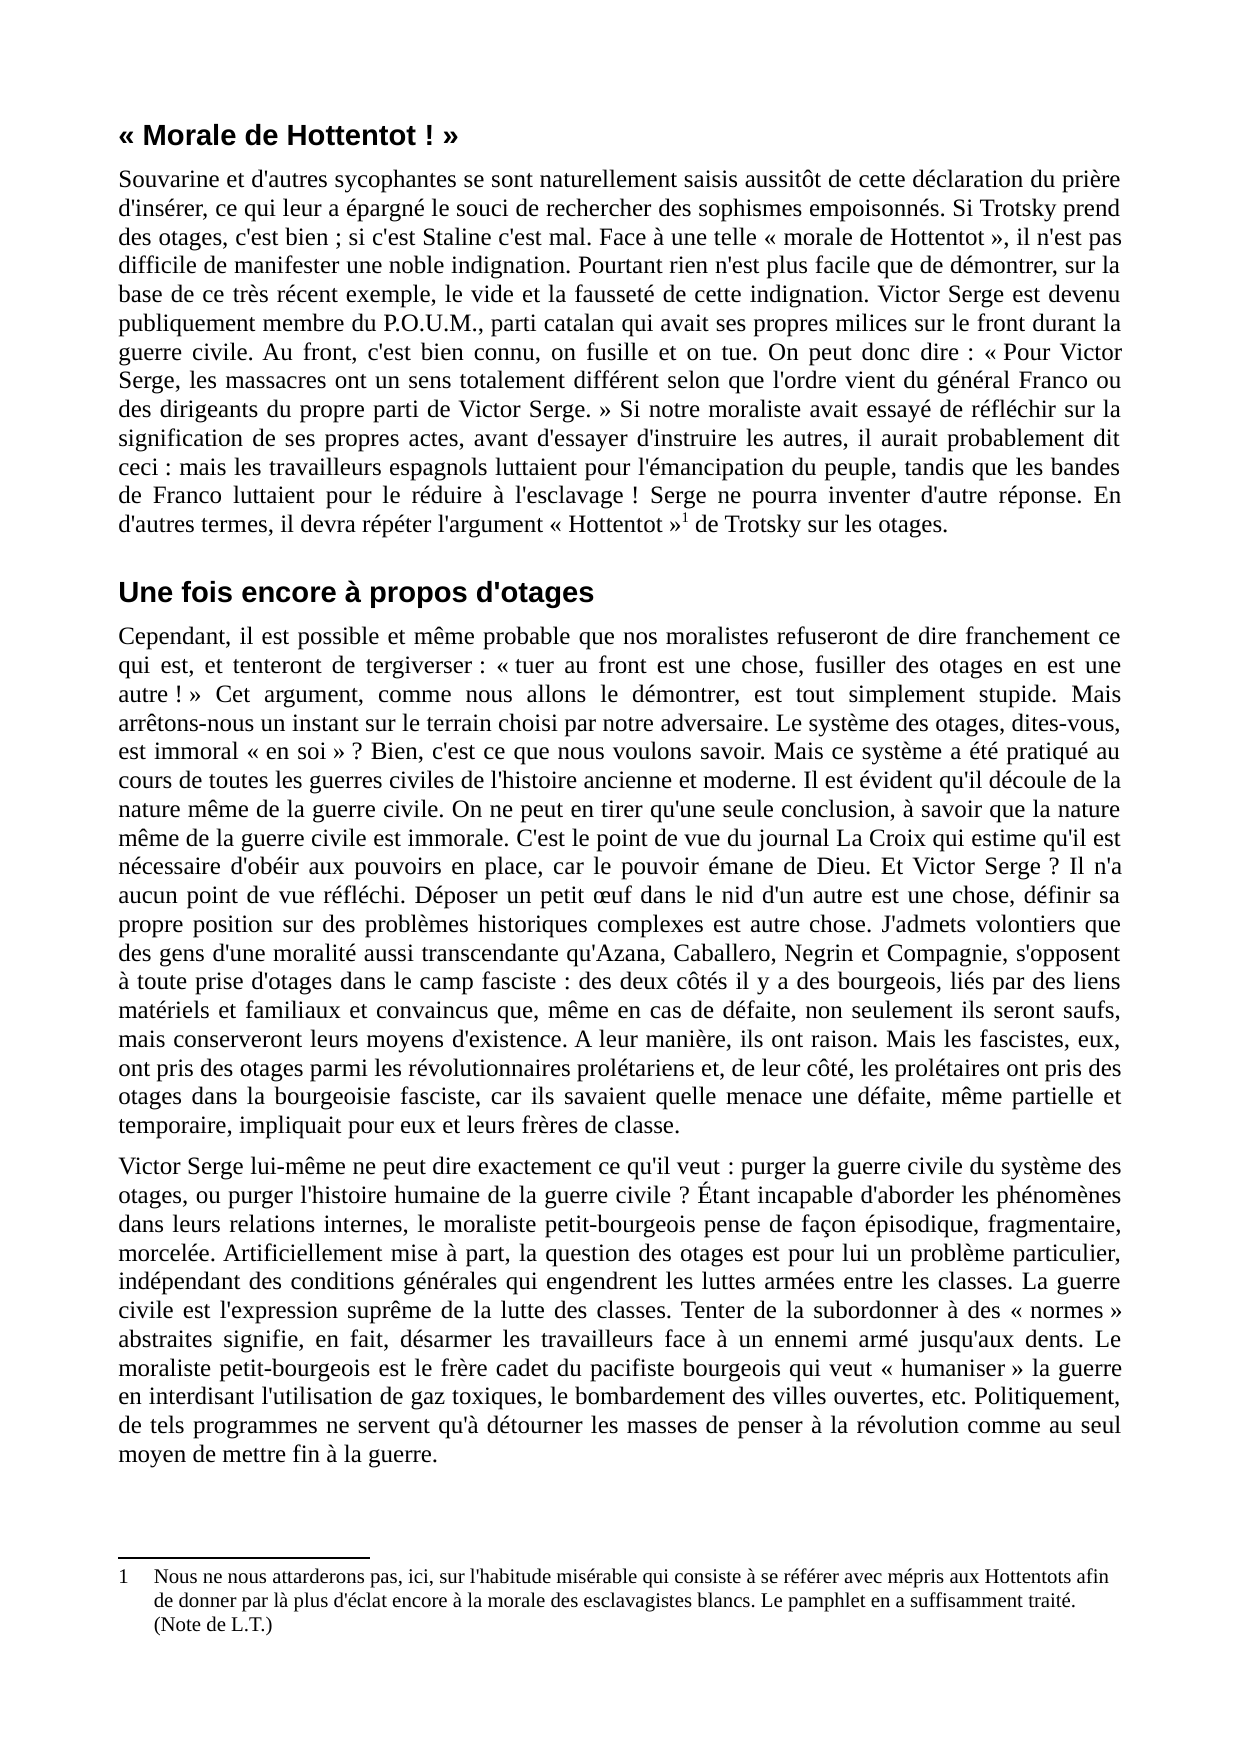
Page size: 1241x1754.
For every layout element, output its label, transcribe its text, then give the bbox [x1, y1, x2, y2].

text Victor Serge lui-même ne peut dire exactement ce qu'il veut : purger la guerre civile du système des otages, ou purger l'histoire humaine de la guerre civile ? Étant incapable d'aborder les phénomènes dans leurs relations internes, le moraliste petit-bourgeois pense de façon épisodique, fragmentaire, morcelée. Artificiellement mise à part, la question des otages est pour lui un problème particulier, indépendant des conditions générales qui engendrent les luttes armées entre les classes. La guerre civile est l'expression suprême de la lutte des classes. Tenter de la subordonner à des « normes » abstraites signifie, en fait, désarmer les travailleurs face à un ennemi armé jusqu'aux dents. Le moraliste petit-bourgeois est le frère cadet du pacifiste bourgeois qui veut « humaniser » la guerre en interdisant l'utilisation de gaz toxiques, le bombardement des villes ouvertes, etc. Politiquement, de tels programmes ne servent qu'à détourner les masses de penser à la révolution comme au seul moyen de mettre fin à la guerre. [118, 1151, 1122, 1468]
text Nous ne nous attarderons pas, ici, sur l'habitude misérable qui consiste à se référer avec mépris aux Hottentots afin de donner par là plus d'éclat encore à la morale des esclavagistes blancs. Le pamphlet en a suffisamment traité. (Note de L.T.) [118, 1564, 1122, 1636]
text Souvarine et d'autres sycophantes se sont naturellement saisis aussitôt de cette déclaration du prière d'insérer, ce qui leur a épargné le souci de rechercher des sophismes empoisonnés. Si Trotsky prend des otages, c'est bien ; si c'est Staline c'est mal. Face à une telle « morale de Hottentot », il n'est pas difficile de manifester une noble indignation. Pourtant rien n'est plus facile que de démontrer, sur la base de ce très récent exemple, le vide et la fausseté de cette indignation. Victor Serge est devenu publiquement membre du P.O.U.M., parti catalan qui avait ses propres milices sur le front durant la guerre civile. Au front, c'est bien connu, on fusille et on tue. On peut donc dire : « Pour Victor Serge, les massacres ont un sens totalement différent selon que l'ordre vient du général Franco ou des dirigeants du propre parti de Victor Serge. » Si notre moraliste avait essayé de réfléchir sur la signification de ses propres actes, avant d'essayer d'instruire les autres, il aurait probablement dit ceci : mais les travailleurs espagnols luttaient pour l'émancipation du peuple, tandis que les bandes de Franco luttaient pour le réduire à l'esclavage ! Serge ne pourra inventer d'autre réponse. En d'autres termes, il devra répéter l'argument « Hottentot » de Trotsky sur les otages. [118, 164, 1122, 538]
subtitle « Morale de Hottentot ! » [118, 118, 1122, 152]
subtitle Une fois encore à propos d'otages [118, 575, 1122, 609]
text Cependant, il est possible et même probable que nos moralistes refuseront de dire franchement ce qui est, et tenteront de tergiverser : « tuer au front est une chose, fusiller des otages en est une autre ! » Cet argument, comme nous allons le démontrer, est tout simplement stupide. Mais arrêtons-nous un instant sur le terrain choisi par notre adversaire. Le système des otages, dites-vous, est immoral « en soi » ? Bien, c'est ce que nous voulons savoir. Mais ce système a été pratiqué au cours de toutes les guerres civiles de l'histoire ancienne et moderne. Il est évident qu'il découle de la nature même de la guerre civile. On ne peut en tirer qu'une seule conclusion, à savoir que la nature même de la guerre civile est immorale. C'est le point de vue du journal La Croix qui estime qu'il est nécessaire d'obéir aux pouvoirs en place, car le pouvoir émane de Dieu. Et Victor Serge ? Il n'a aucun point de vue réfléchi. Déposer un petit œuf dans le nid d'un autre est une chose, définir sa propre position sur des problèmes historiques complexes est autre chose. J'admets volontiers que des gens d'une moralité aussi transcendante qu'Azana, Caballero, Negrin et Compagnie, s'opposent à toute prise d'otages dans le camp fasciste : des deux côtés il y a des bourgeois, liés par des liens matériels et familiaux et convaincus que, même en cas de défaite, non seulement ils seront saufs, mais conserveront leurs moyens d'existence. A leur manière, ils ont raison. Mais les fascistes, eux, ont pris des otages parmi les révolutionnaires prolétariens et, de leur côté, les prolétaires ont pris des otages dans la bourgeoisie fasciste, car ils savaient quelle menace une défaite, même partielle et temporaire, impliquait pour eux et leurs frères de classe. [118, 621, 1122, 1139]
